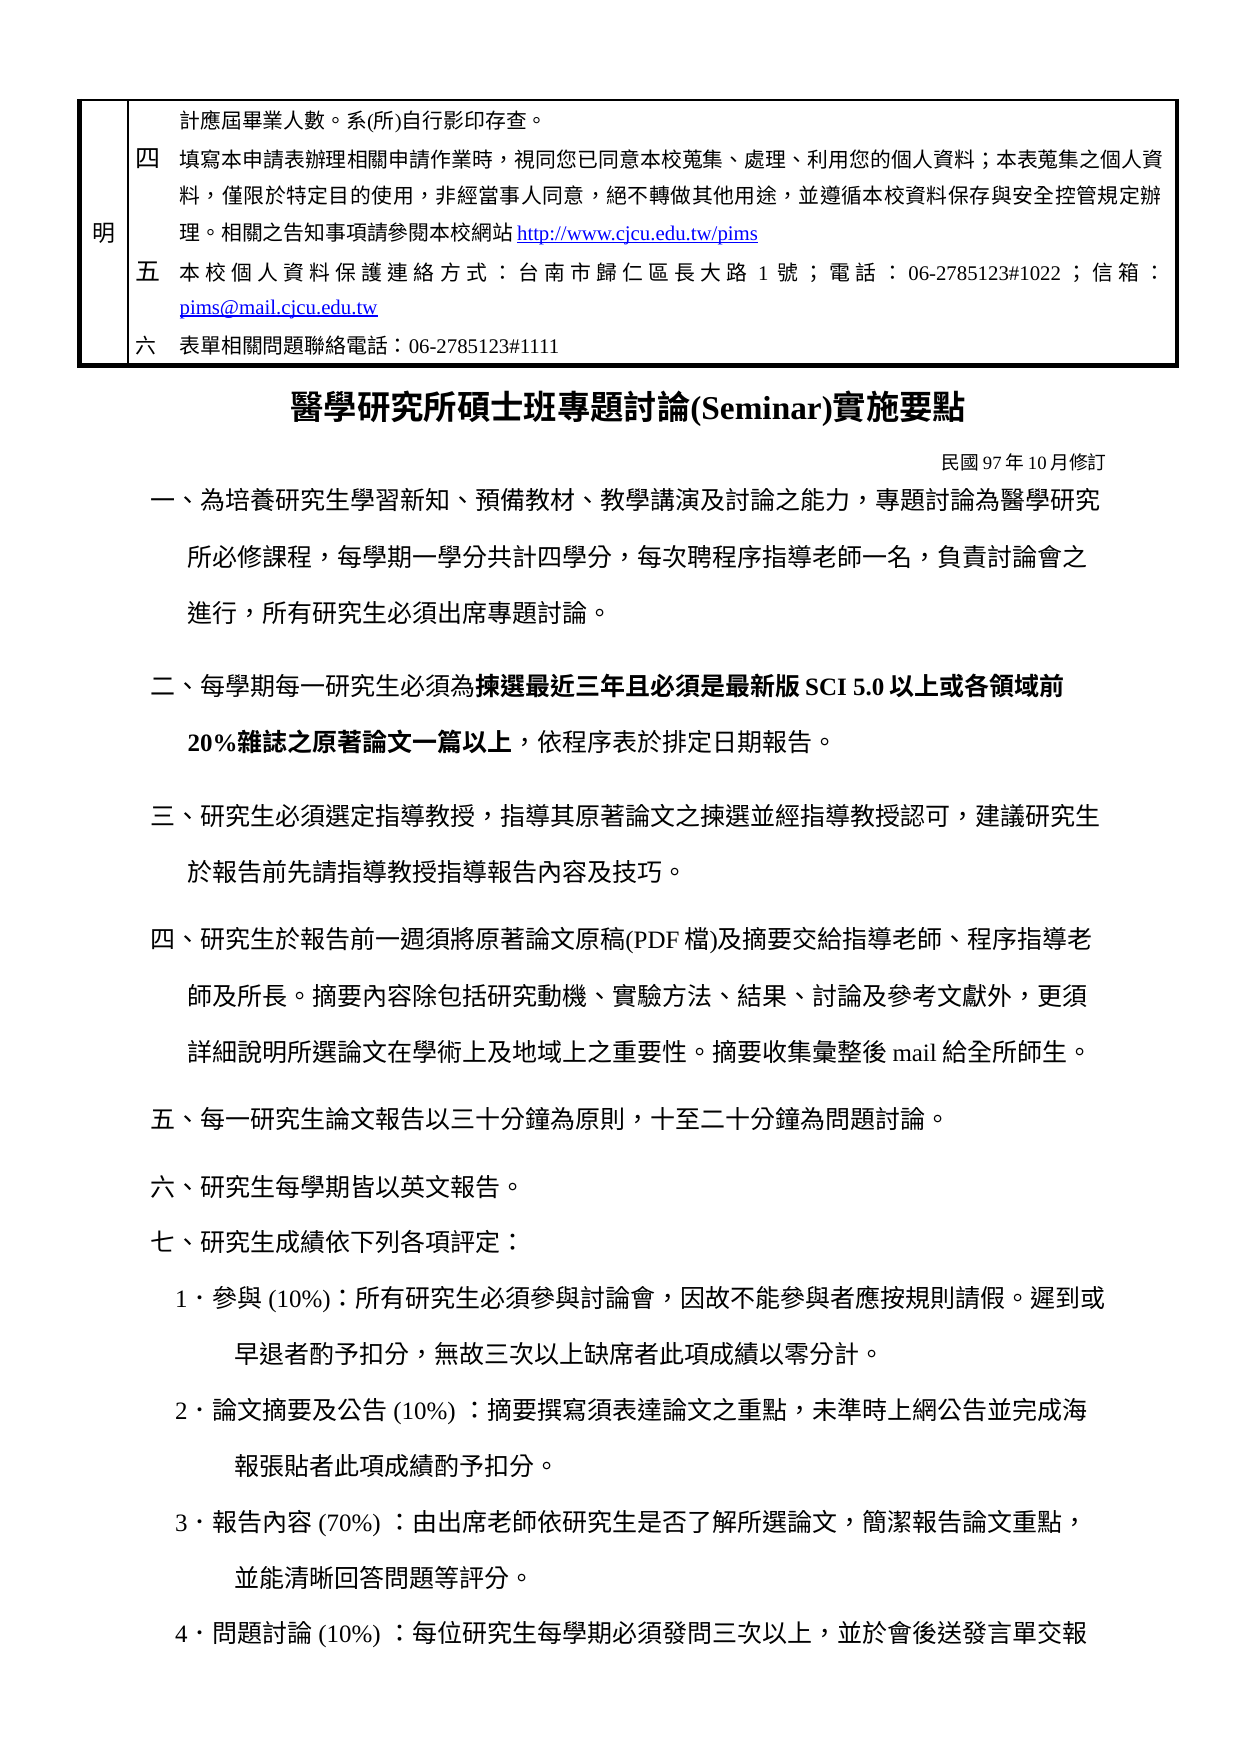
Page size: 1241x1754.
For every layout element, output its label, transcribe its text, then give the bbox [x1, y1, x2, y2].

text 二、每學期每一研究生必須為揀選最近三年且必須是最新版SCI 5.0以上或各領域前20%雜誌之原著論文一篇以上，依程序表於排定日期報告。 [150, 666, 1106, 760]
table_cell 明 [82, 101, 127, 363]
table_cell 計應屆畢業人數。系(所)自行影印存查。 填寫本申請表辦理相關申請作業時，視同您已同意本校蒐集、處理、利用您的個人資料；本表蒐集之個人資料，僅限於特定目的使用，非經當事人同意，絕不轉做其他用途，並遵循本校資料保存與安全控管規定辦理。相關之告知事項請參閱本校網站http://www.cjcu.edu.tw/pims 本校個人資料保護連絡方式：台南市歸仁區長大路1號；電話：06-2785123#1022；信箱：pims@mail.cjcu.edu.tw 表單相關問題聯絡電話：06-2785123#1111 [129, 101, 1175, 363]
text 七、研究生成績依下列各項評定： [150, 1222, 1106, 1259]
text 3．報告內容 (70%) ：由出席老師依研究生是否了解所選論文，簡潔報告論文重點，並能清晰回答問題等評分。 [150, 1501, 1106, 1595]
text 六、研究生每學期皆以英文報告。 [150, 1166, 1106, 1204]
text 一、為培養研究生學習新知、預備教材、教學講演及討論之能力，專題討論為醫學研究所必修課程，每學期一學分共計四學分，每次聘程序指導老師一名，負責討論會之進行，所有研究生必須出席專題討論。 [150, 480, 1106, 630]
text 三、研究生必須選定指導教授，指導其原著論文之揀選並經指導教授認可，建議研究生於報告前先請指導教授指導報告內容及技巧。 [150, 796, 1106, 889]
text 2．論文摘要及公告 (10%) ：摘要撰寫須表達論文之重點，未準時上網公告並完成海報張貼者此項成績酌予扣分。 [150, 1389, 1106, 1483]
text 4．問題討論 (10%) ：每位研究生每學期必須發問三次以上，並於會後送發言單交報 [150, 1613, 1106, 1651]
text 四、研究生於報告前一週須將原著論文原稿(PDF檔)及摘要交給指導老師、程序指導老師及所長。摘要內容除包括研究動機、實驗方法、結果、討論及參考文獻外，更須詳細說明所選論文在學術上及地域上之重要性。摘要收集彙整後mail給全所師生。 [150, 919, 1106, 1069]
text 五、每一研究生論文報告以三十分鐘為原則，十至二十分鐘為問題討論。 [150, 1099, 1106, 1137]
text 醫學研究所碩士班專題討論(Seminar)實施要點 [150, 368, 1106, 443]
text 民國97年10月修訂 [150, 443, 1106, 480]
text 1．參與 (10%)：所有研究生必須參與討論會，因故不能參與者應按規則請假。遲到或早退者酌予扣分，無故三次以上缺席者此項成績以零分計。 [150, 1278, 1106, 1371]
